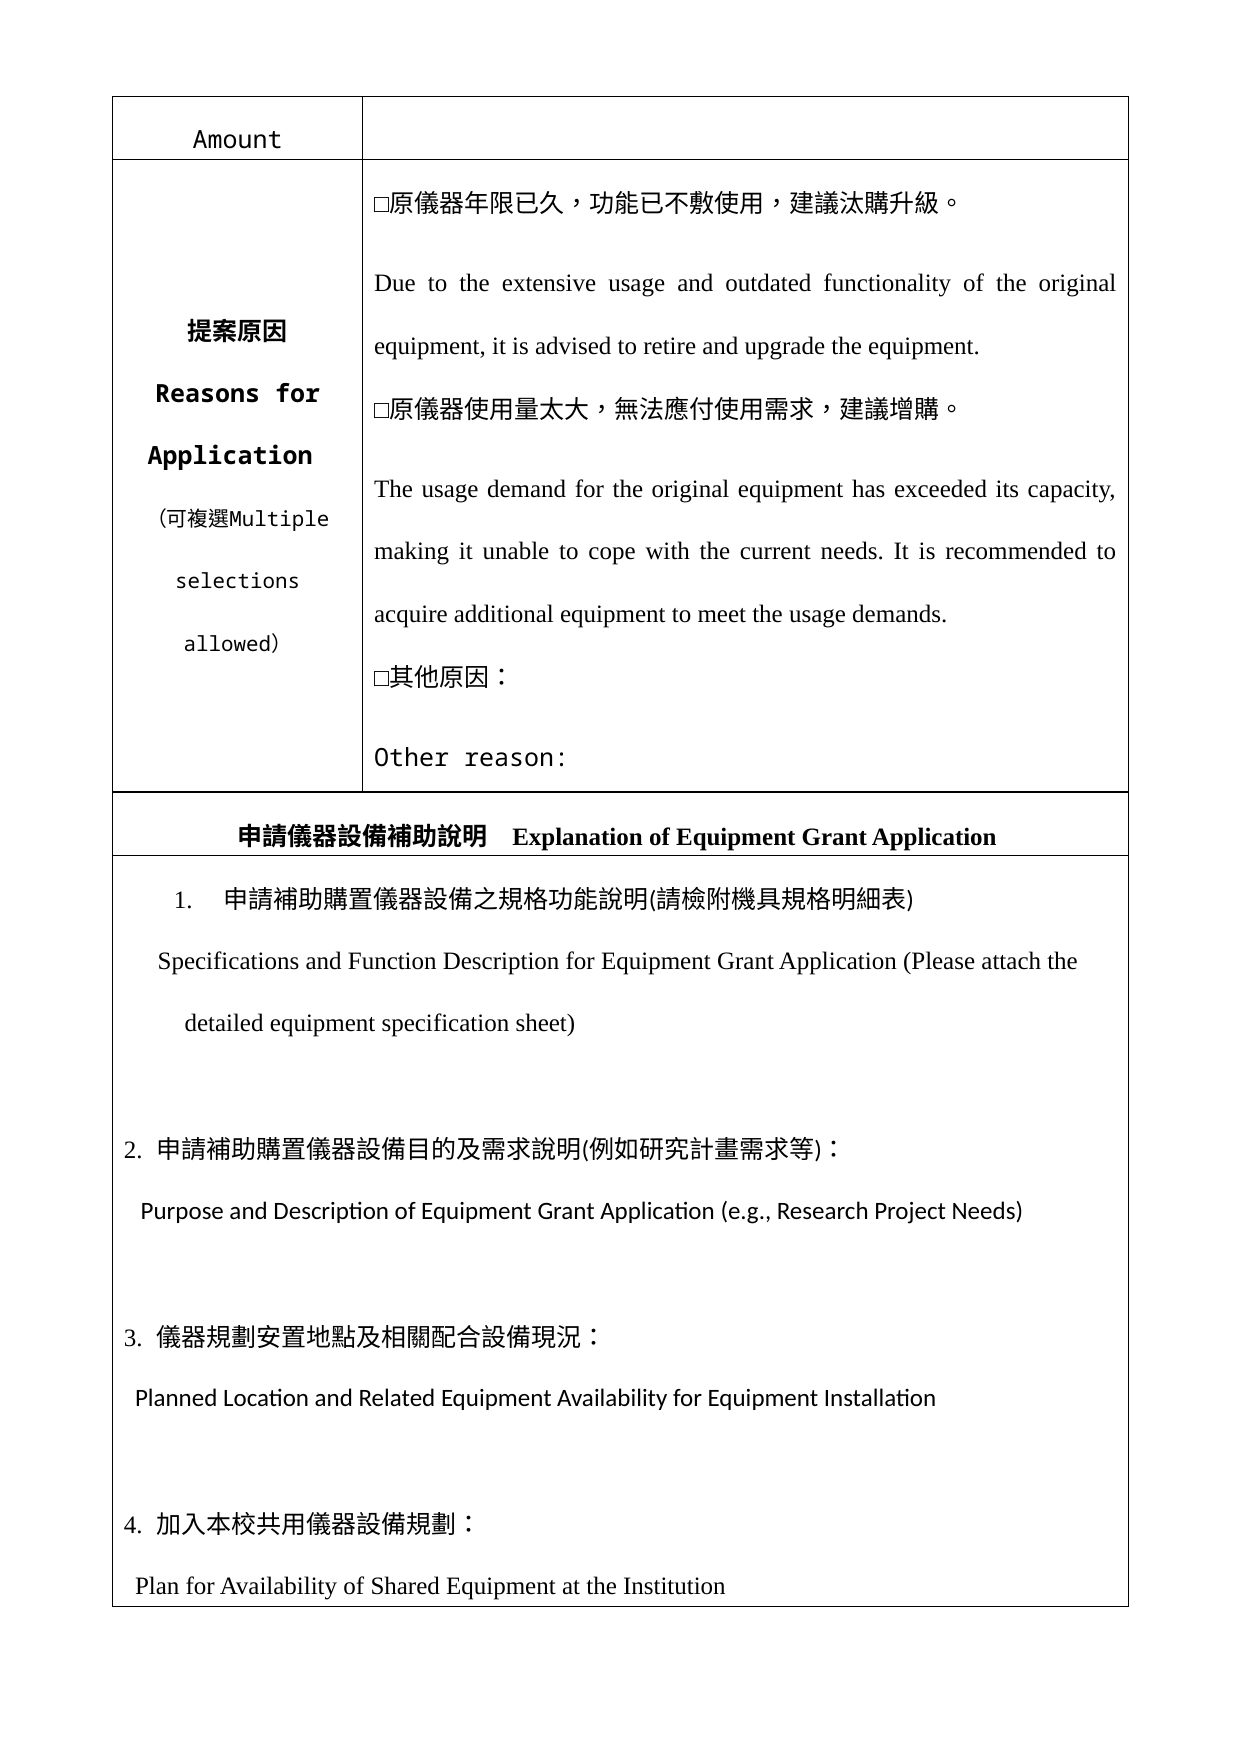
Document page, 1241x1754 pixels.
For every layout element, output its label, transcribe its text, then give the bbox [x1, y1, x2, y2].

table_cell □原儀器年限已久，功能已不敷使用，建議汰購升級。 Due to the extensive usage and outdated functionality of the original equipment, it is advised to retire and upgrade the equipment. □原儀器使用量太大，無法應付使用需求，建議增購。 The usage demand for the original equipment has exceeded its capacity, making it unable to cope with the current needs. It is recommended to acquire additional equipment to meet the usage demands. □其他原因： Other reason: [363, 160, 1128, 791]
table_cell 提案原因 Reasons for Application （可複選Multiple selections allowed） [113, 160, 362, 791]
table_cell 申請儀器設備補助說明 Explanation of Equipment Grant Application [113, 793, 1128, 855]
table_cell Amount [113, 97, 362, 159]
table_cell [363, 97, 1128, 159]
table_cell 申請補助購置儀器設備之規格功能說明(請檢附機具規格明細表) Specifications and Function Description for Equipment Grant Application (Please attach the detailed equipment specification sheet) 申請補助購置儀器設備目的及需求說明(例如研究計畫需求等)： Purpose and Description of Equipment Grant Application (e.g., Research Project Needs) 儀器規劃安置地點及相關配合設備現況： Planned Location and Related Equipment Availability for Equipment Installation 加入本校共用儀器設備規劃： Plan for Availability of Shared Equipment at the Institution [113, 856, 1128, 1606]
